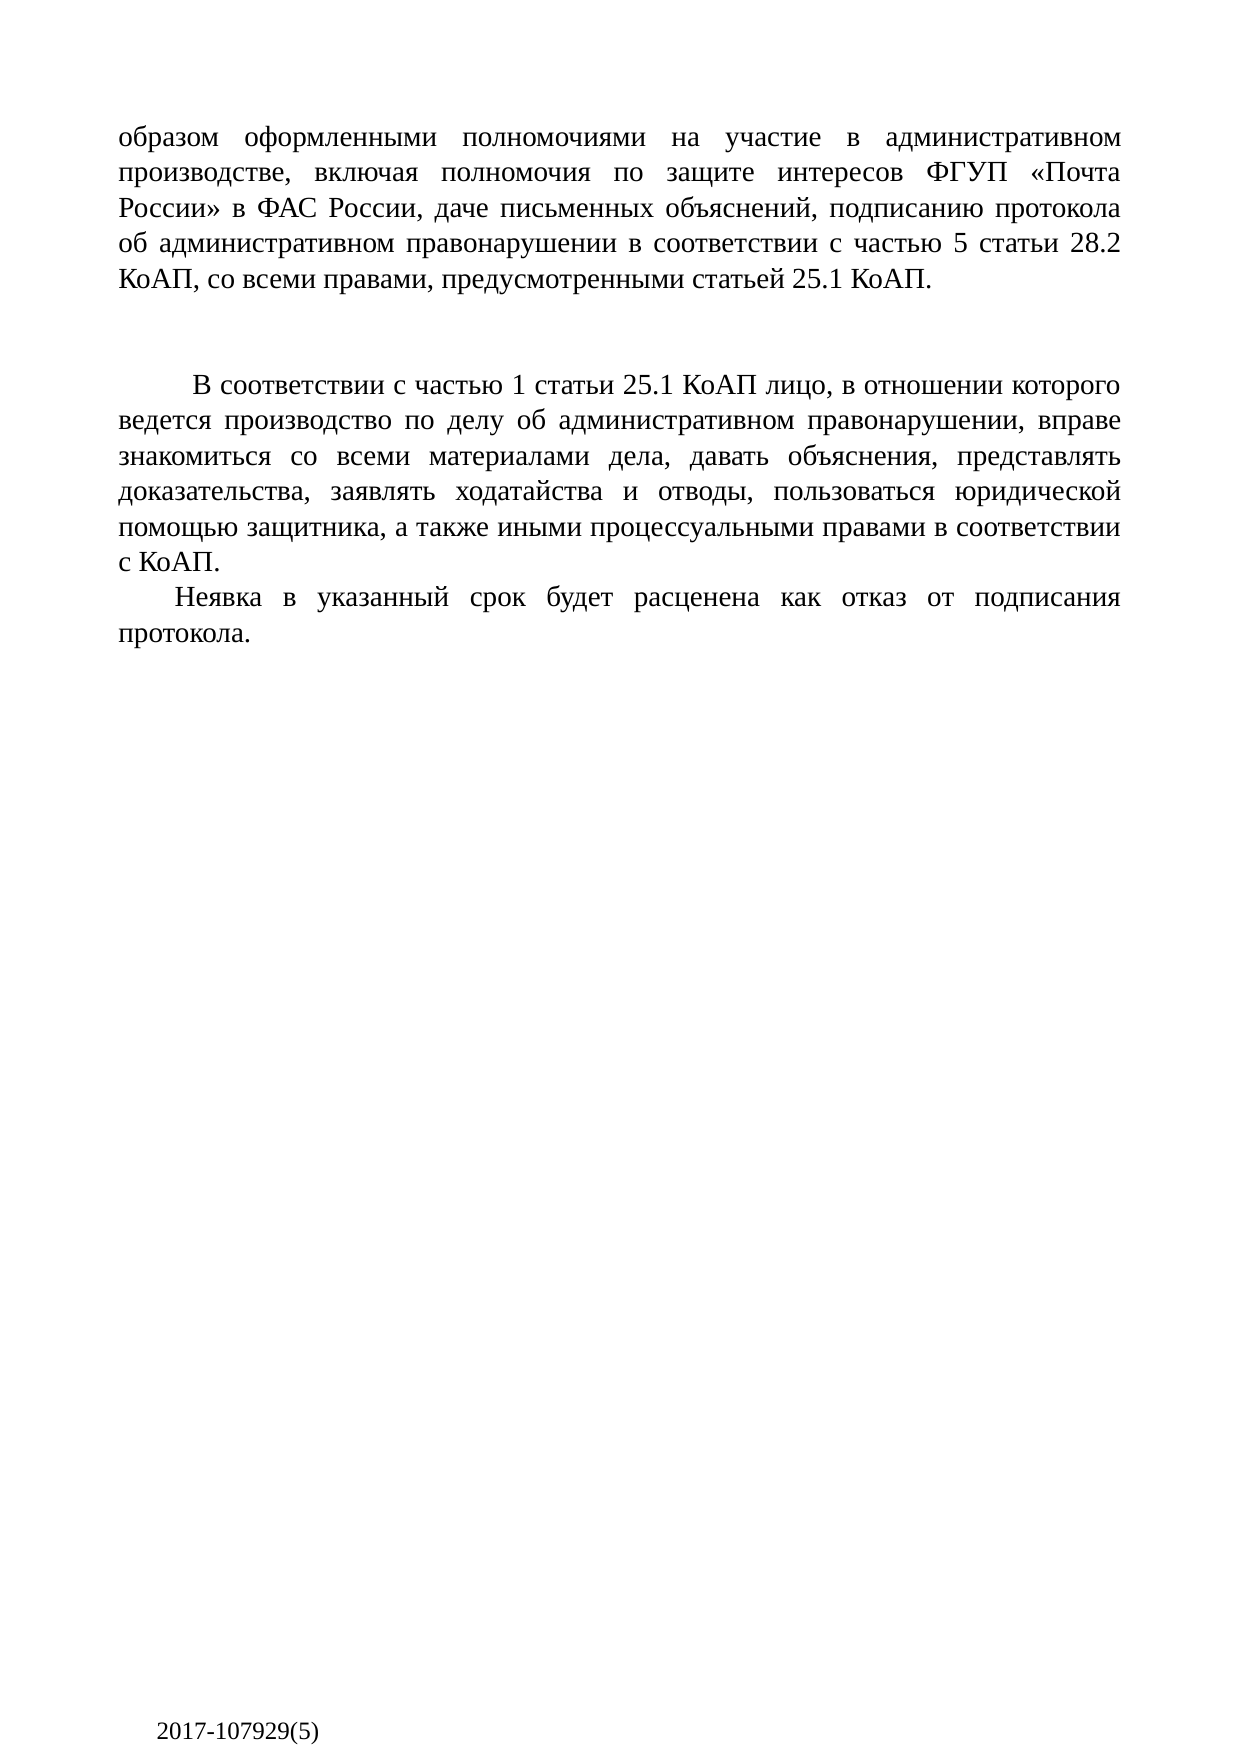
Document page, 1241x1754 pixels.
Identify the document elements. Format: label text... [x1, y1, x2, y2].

text В соответствии с частью 1 статьи 25.1 КоАП лицо, в отношении которого ведется производство по делу об административном правонарушении, вправе знакомиться со всеми материалами дела, давать объяснения, представлять доказательства, заявлять ходатайства и отводы, пользоваться юридической помощью защитника, а также иными процессуальными правами в соответствии с КоАП. [118, 366, 1122, 578]
text Неявка в указанный срок будет расценена как отказ от подписания протокола. [118, 578, 1122, 649]
list образом оформленными полномочиями на участие в административном производстве, включая полномочия по защите интересов ФГУП «Почта России» в ФАС России, даче письменных объяснений, подписанию протокола об административном правонарушении в соответствии с частью 5 статьи 28.2 КоАП, со всеми правами, предусмотренными статьей 25.1 КоАП. [118, 118, 1122, 295]
